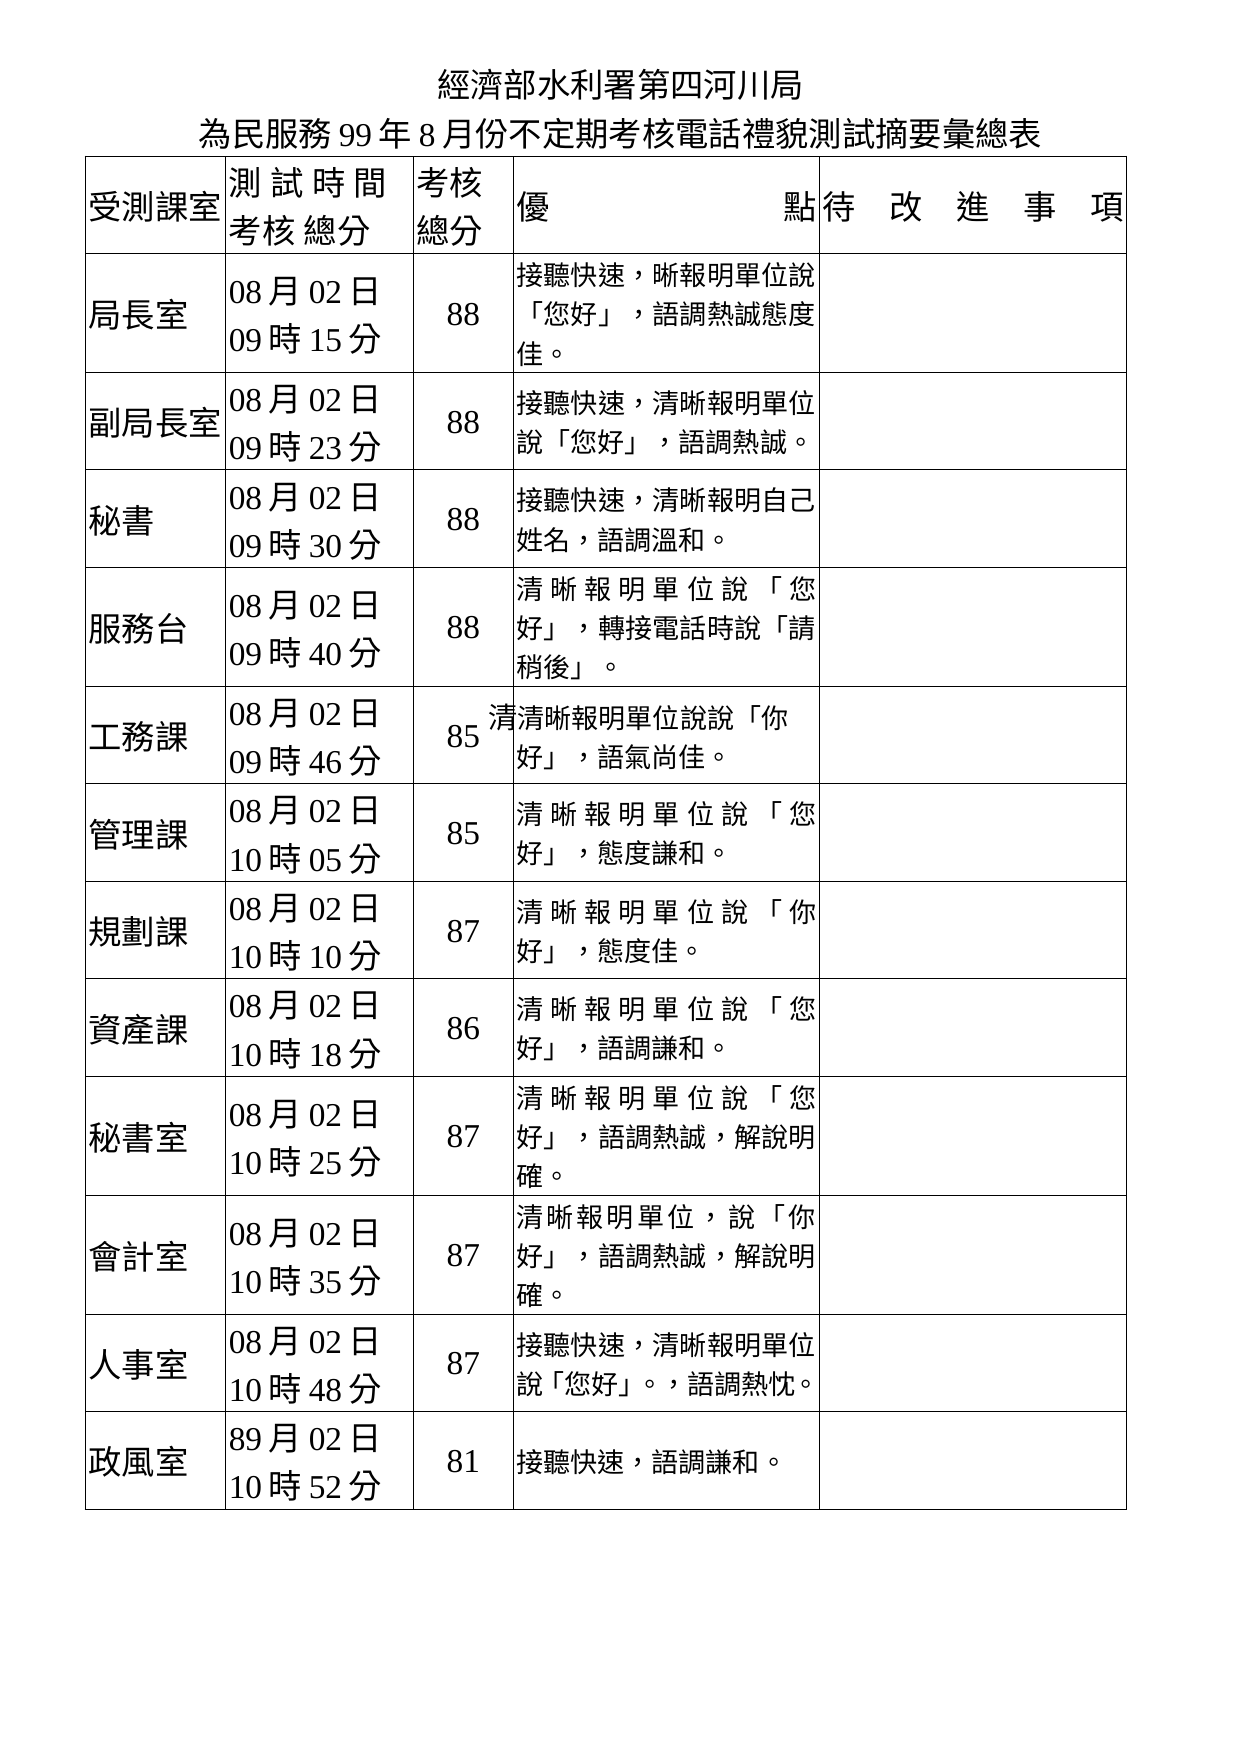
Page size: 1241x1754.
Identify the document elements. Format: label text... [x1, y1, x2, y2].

table_cell 清晰報明單位說「您好」，態度謙和。 [514, 784, 819, 881]
table_cell 工務課 [86, 687, 225, 783]
table_cell [820, 1077, 1126, 1194]
table_cell [820, 1315, 1126, 1411]
table_cell 秘書室 [86, 1077, 225, 1194]
table_header 待改進事項 [820, 157, 1126, 253]
table_cell [820, 373, 1126, 469]
table_cell 08月02日 09時30分 [226, 470, 413, 567]
table_cell 89月02日 10時52分 [226, 1412, 413, 1508]
table_cell 清晰報明單位說「你好」，態度佳。 [514, 882, 819, 978]
table_cell [820, 784, 1126, 881]
table_cell 局長室 [86, 254, 225, 372]
table_cell 88 [414, 254, 513, 372]
table_header 優 點 [514, 157, 819, 253]
table_cell 08月02日 09時15分 [226, 254, 413, 372]
table_cell 88 [414, 373, 513, 469]
table_cell 88 [414, 568, 513, 686]
table_cell 管理課 [86, 784, 225, 881]
table_cell 清晰報明單位，說「你好」，語調熱誠，解說明確。 [514, 1196, 819, 1313]
table_cell 88 [414, 470, 513, 567]
table_cell [820, 979, 1126, 1076]
table_cell 政風室 [86, 1412, 225, 1508]
table_cell [820, 1196, 1126, 1313]
table_header 受測課室 [86, 157, 225, 253]
table_cell 會計室 [86, 1196, 225, 1313]
table_cell 接聽快速，清晰報明單位說「您好」。，語調熱忱。 [514, 1315, 819, 1411]
table_cell 清晰報明單位說「您好」，轉接電話時說「請稍後」。 [514, 568, 819, 686]
table_cell 87 [414, 882, 513, 978]
table_cell 資產課 [86, 979, 225, 1076]
table_cell [820, 254, 1126, 372]
table_cell 08月02日 10時48分 [226, 1315, 413, 1411]
table_cell 規劃課 [86, 882, 225, 978]
table_cell [820, 687, 1126, 783]
table_cell 08月02日 10時18分 [226, 979, 413, 1076]
table_cell 87 [414, 1315, 513, 1411]
table_cell 清晰報明單位說「您好」，語調謙和。 [514, 979, 819, 1076]
table_cell 人事室 [86, 1315, 225, 1411]
table_cell 副局長室 [86, 373, 225, 469]
table_cell 85 [414, 687, 513, 783]
text 為民服務99年8月份不定期考核電話禮貌測試摘要彙總表 [89, 107, 1152, 156]
table_cell [820, 882, 1126, 978]
table_cell 接聽快速，清晰報明單位說「您好」，語調熱誠。 [514, 373, 819, 469]
table_cell 08月02日 10時10分 [226, 882, 413, 978]
table_cell 08月02日 10時25分 [226, 1077, 413, 1194]
table_cell 08月02日 10時35分 [226, 1196, 413, 1313]
table_cell 08月02日 09時23分 [226, 373, 413, 469]
table_header 考核 總分 [414, 157, 513, 253]
table_cell 08月02日 10時05分 [226, 784, 413, 881]
table_cell 85 [414, 784, 513, 881]
table_cell 接聽快速，清晰報明自己姓名，語調溫和。 [514, 470, 819, 567]
table_cell [820, 1412, 1126, 1508]
table_cell 服務台 [86, 568, 225, 686]
table_cell 清晰報明單位說「您好」，語調熱誠，解說明確。 [514, 1077, 819, 1194]
table_cell 87 [414, 1196, 513, 1313]
table_cell 接聽快速，語調謙和。 [514, 1412, 819, 1508]
table_cell 清清晰報明單位說說「你 好」，語氣尚佳。 [514, 687, 819, 783]
text 經濟部水利署第四河川局 [89, 59, 1152, 107]
table_header 測 試 時 間 考核 總分 [226, 157, 413, 253]
table_cell [820, 470, 1126, 567]
table_cell 秘書 [86, 470, 225, 567]
table_cell 接聽快速，晰報明單位說「您好」，語調熱誠態度佳。 [514, 254, 819, 372]
table_cell 86 [414, 979, 513, 1076]
table_cell 81 [414, 1412, 513, 1508]
table_cell 08月02日 09時40分 [226, 568, 413, 686]
table_cell [820, 568, 1126, 686]
table_cell 87 [414, 1077, 513, 1194]
table_cell 08月02日 09時46分 [226, 687, 413, 783]
